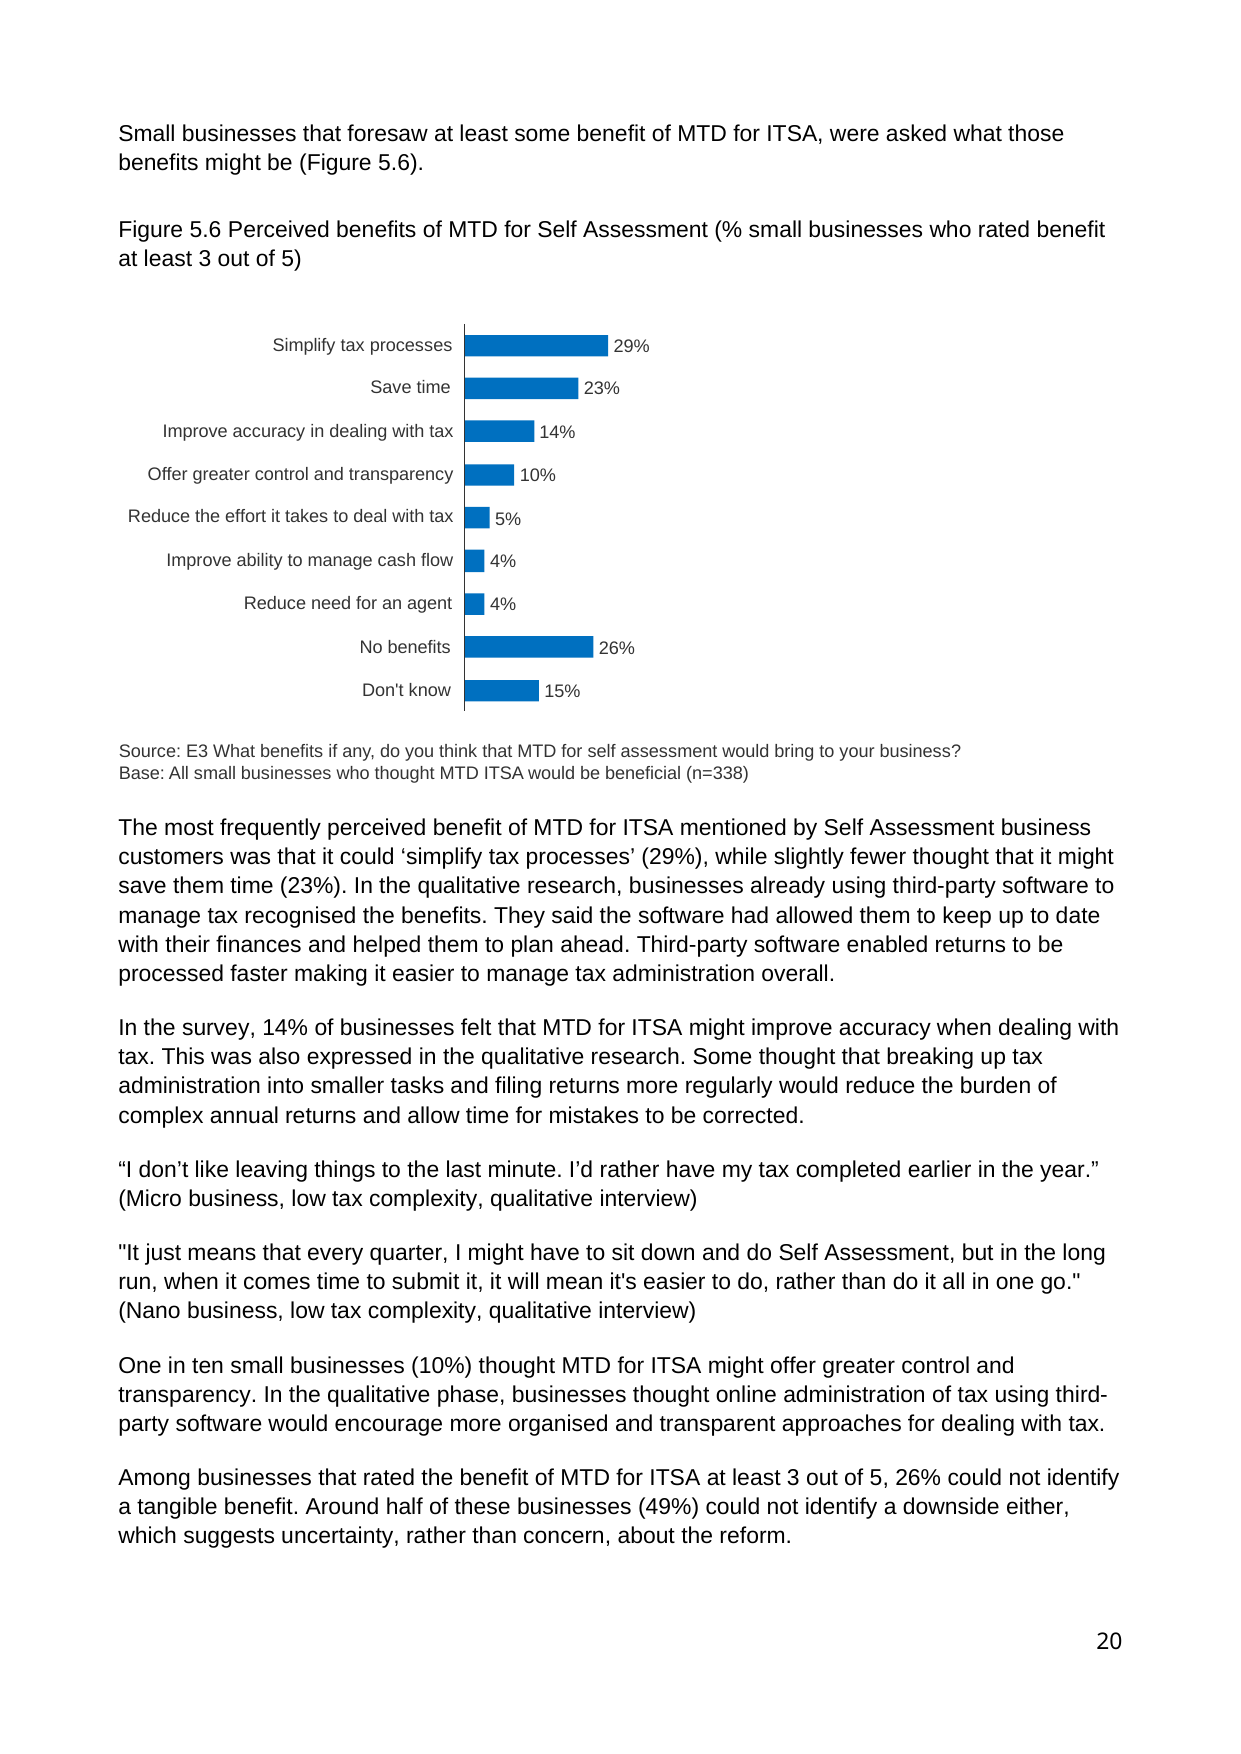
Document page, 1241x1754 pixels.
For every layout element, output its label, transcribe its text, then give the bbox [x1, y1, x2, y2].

text Among businesses that rated the benefit of MTD for ITSA at least 3 out of 5, 26% could not identify a tangible benefit. Around half of these businesses (49%) could not identify a downside either, which suggests uncertainty, rather than concern, about the reform. [118, 1462, 1122, 1550]
text The most frequently perceived benefit of MTD for ITSA mentioned by Self Assessment business customers was that it could ‘simplify tax processes’ (29%), while slightly fewer thought that it might save them time (23%). In the qualitative research, businesses already using third-party software to manage tax recognised the benefits. They said the software had allowed them to keep up to date with their finances and helped them to plan ahead. Third-party software enabled returns to be processed faster making it easier to manage tax administration overall. [118, 812, 1122, 987]
text Figure 5.6 Perceived benefits of MTD for Self Assessment (% small businesses who rated benefit at least 3 out of 5) [118, 214, 1122, 272]
text Small businesses that foresaw at least some benefit of MTD for ITSA, were asked what those benefits might be (Figure 5.6). [118, 118, 1122, 176]
text One in ten small businesses (10%) thought MTD for ITSA might offer greater control and transparency. In the qualitative phase, businesses thought online administration of tax using third-party software would encourage more organised and transparent approaches for dealing with tax. [118, 1350, 1122, 1437]
text In the survey, 14% of businesses felt that MTD for ITSA might improve accuracy when dealing with tax. This was also expressed in the qualitative research. Some thought that breaking up tax administration into smaller tasks and filing returns more regularly would reduce the burden of complex annual returns and allow time for mistakes to be corrected. [118, 1012, 1122, 1129]
text "It just means that every quarter, I might have to sit down and do Self Assessment, but in the long run, when it comes time to submit it, it will mean it's easier to do, rather than do it all in one go." (Nano business, low tax complexity, qualitative interview) [118, 1237, 1122, 1325]
text “I don’t like leaving things to the last minute. I’d rather have my tax completed earlier in the year.” (Micro business, low tax complexity, qualitative interview) [118, 1154, 1122, 1212]
